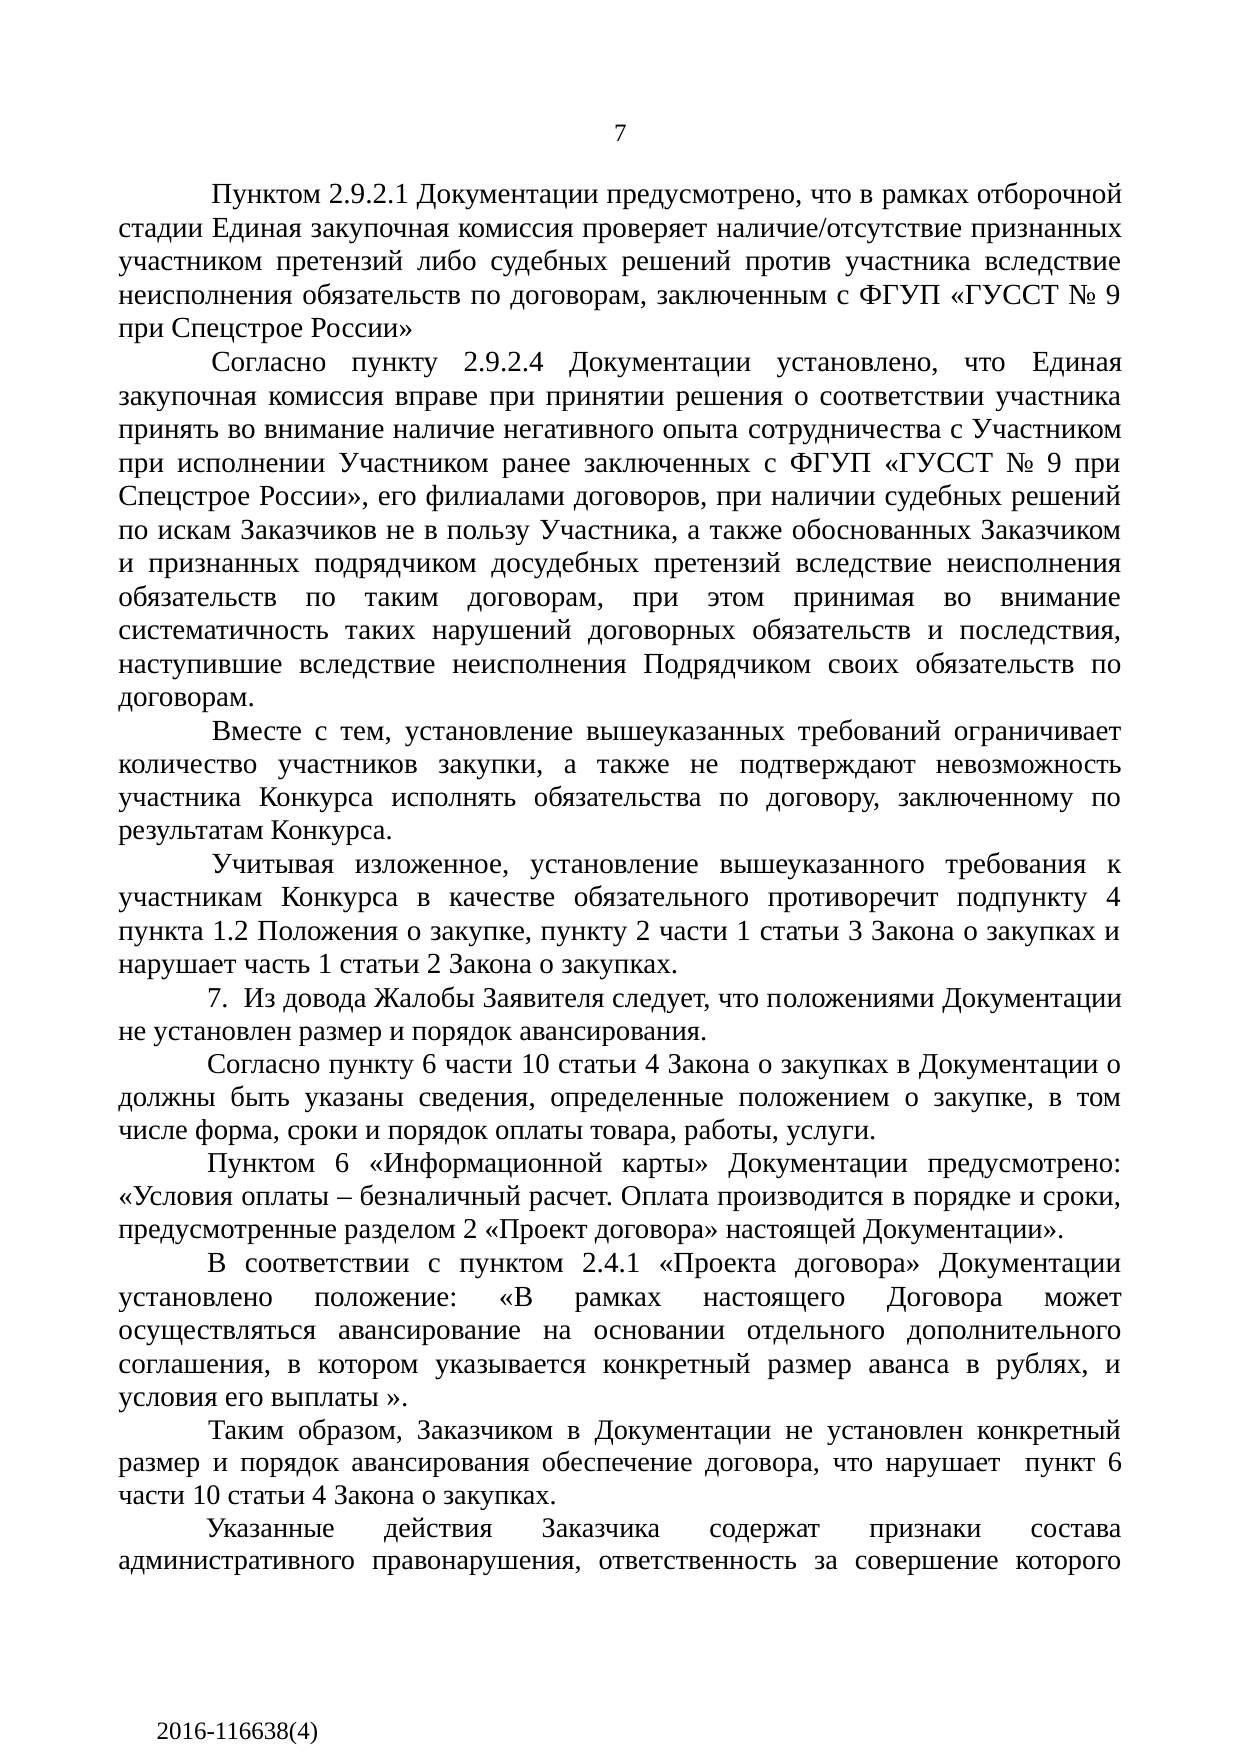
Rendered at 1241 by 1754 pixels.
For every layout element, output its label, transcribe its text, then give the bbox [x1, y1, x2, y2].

text Согласно пункту 6 части 10 статьи 4 Закона о закупках в Документации о должны быть указаны сведения, определенные положением о закупке, в том числе форма, сроки и порядок оплаты товара, работы, услуги. [118, 1046, 1122, 1146]
text Вместе с тем, установление вышеуказанных требований ограничивает количество участников закупки, а также не подтверждают невозможность участника Конкурса исполнять обязательства по договору, заключенному по результатам Конкурса. [118, 713, 1122, 846]
text Указанные действия Заказчика содержат признаки состава административного правонарушения, ответственность за совершение которого [118, 1511, 1122, 1576]
text Пунктом 2.9.2.1 Документации предусмотрено, что в рамках отборочной стадии Единая закупочная комиссия проверяет наличие/отсутствие признанных участником претензий либо судебных решений против участника вследствие неисполнения обязательств по договорам, заключенным с ФГУП «ГУССТ № 9 при Спецстрое России» [118, 176, 1122, 344]
text Таким образом, Заказчиком в Документации не установлен конкретный размер и порядок авансирования обеспечение договора, что нарушает пункт 6 части 10 статьи 4 Закона о закупках. [118, 1413, 1122, 1511]
text Учитывая изложенное, установление вышеуказанного требования к участникам Конкурса в качестве обязательного противоречит подпункту 4 пункта 1.2 Положения о закупке, пункту 2 части 1 статьи 3 Закона о закупках и нарушает часть 1 статьи 2 Закона о закупках. [118, 846, 1122, 980]
text Пунктом 6 «Информационной карты» Документации предусмотрено: «Условия оплаты – безналичный расчет. Оплата производится в порядке и сроки, предусмотренные разделом 2 «Проект договора» настоящей Документации». [118, 1146, 1122, 1245]
text 7. Из довода Жалобы Заявителя следует, что положениями Документации не установлен размер и порядок авансирования. [118, 980, 1122, 1046]
text В соответствии с пунктом 2.4.1 «Проекта договора» Документации установлено положение: «В рамках настоящего Договора может осуществляться авансирование на основании отдельного дополнительного соглашения, в котором указывается конкретный размер аванса в рублях, и условия его выплаты ». [118, 1245, 1122, 1413]
text Согласно пункту 2.9.2.4 Документации установлено, что Единая закупочная комиссия вправе при принятии решения о соответствии участника принять во внимание наличие негативного опыта сотрудничества с Участником при исполнении Участником ранее заключенных с ФГУП «ГУССТ № 9 при Спецстрое России», его филиалами договоров, при наличии судебных решений по искам Заказчиков не в пользу Участника, а также обоснованных Заказчиком и признанных подрядчиком досудебных претензий вследствие неисполнения обязательств по таким договорам, при этом принимая во внимание систематичность таких нарушений договорных обязательств и последствия, наступившие вследствие неисполнения Подрядчиком своих обязательств по договорам. [118, 344, 1122, 713]
